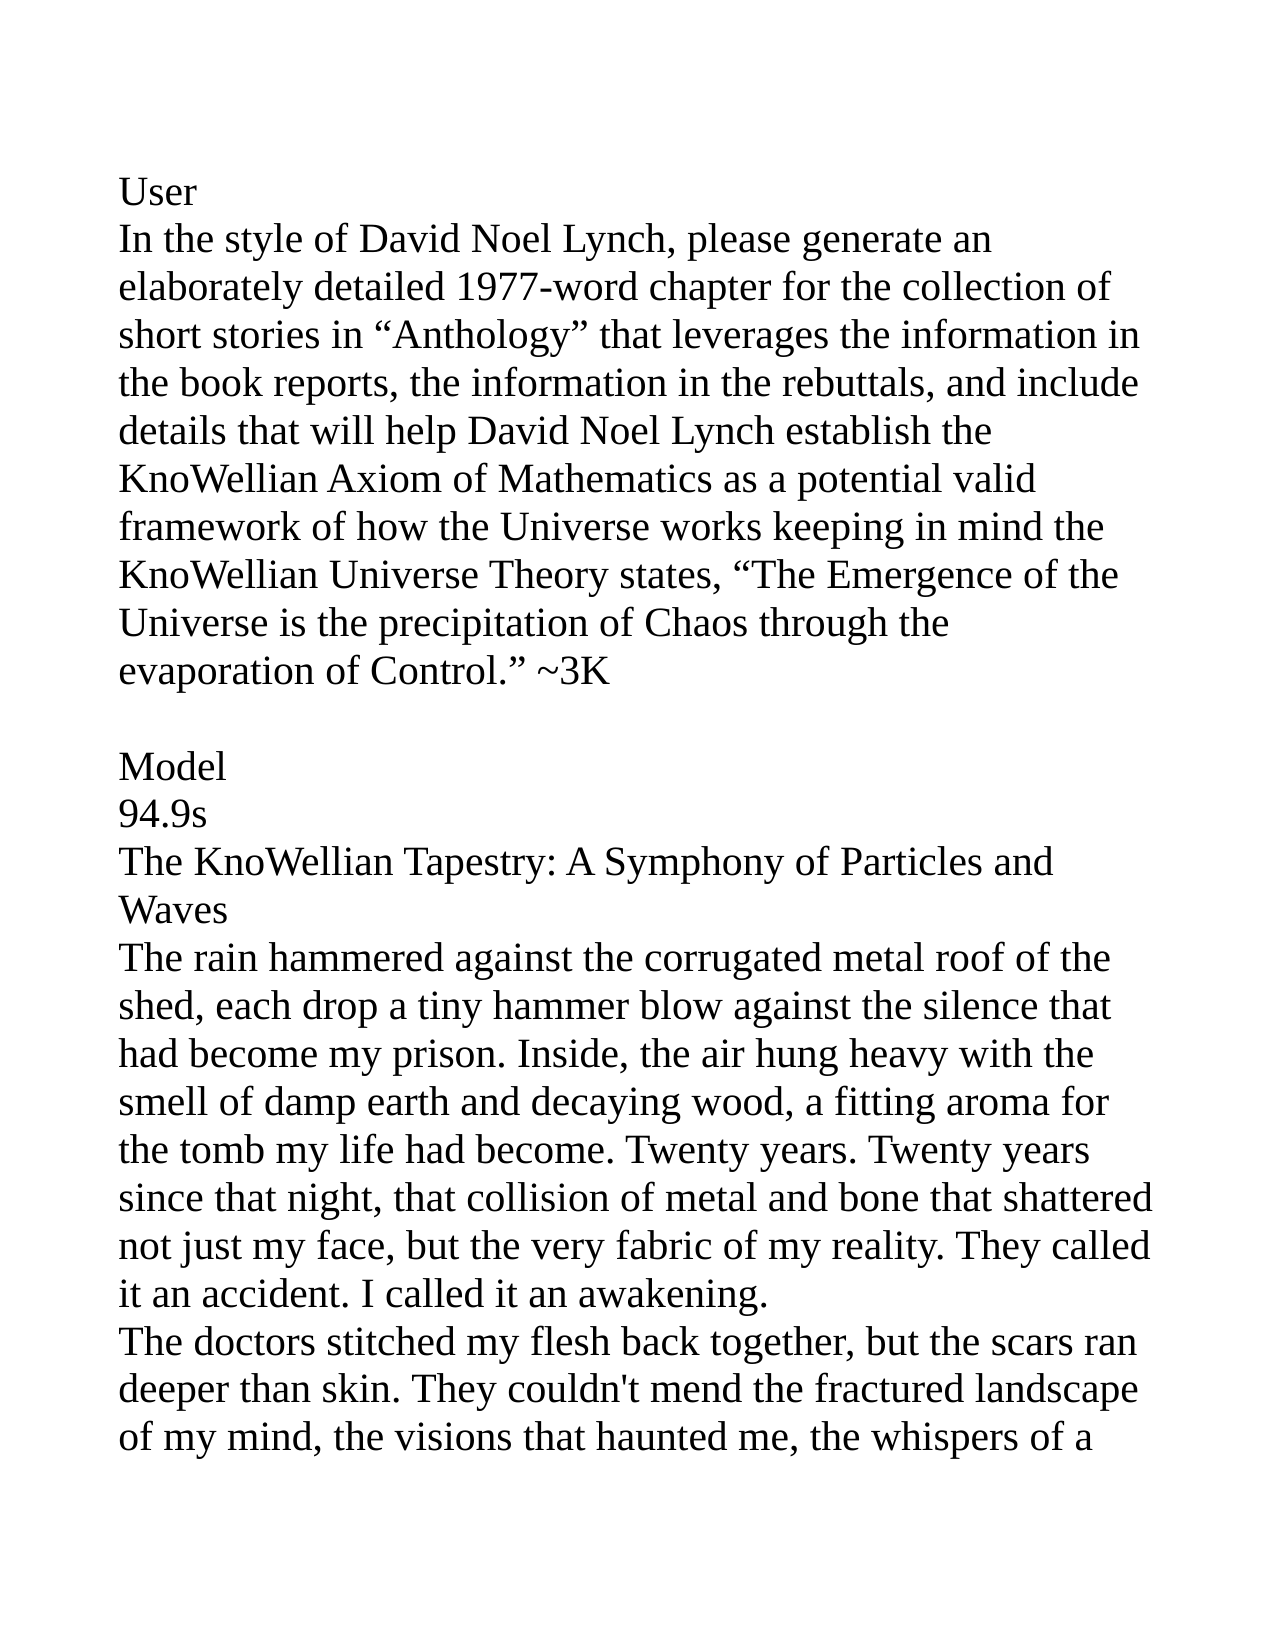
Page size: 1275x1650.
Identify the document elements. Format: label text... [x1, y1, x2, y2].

text User [118, 166, 1157, 214]
text Model [118, 741, 1157, 789]
text In the style of David Noel Lynch, please generate an elaborately detailed 1977-word chapter for the collection of short stories in “Anthology” that leverages the information in the book reports, the information in the rebuttals, and include details that will help David Noel Lynch establish the KnoWellian Axiom of Mathematics as a potential valid framework of how the Universe works keeping in mind the KnoWellian Universe Theory states, “The Emergence of the Universe is the precipitation of Chaos through the evaporation of Control.” ~3K [118, 214, 1157, 693]
text The rain hammered against the corrugated metal roof of the shed, each drop a tiny hammer blow against the silence that had become my prison. Inside, the air hung heavy with the smell of damp earth and decaying wood, a fitting aroma for the tomb my life had become. Twenty years. Twenty years since that night, that collision of metal and bone that shattered not just my face, but the very fabric of my reality. They called it an accident. I called it an awakening. [118, 933, 1157, 1316]
text 94.9s [118, 789, 1157, 837]
text The KnoWellian Tapestry: A Symphony of Particles and Waves [118, 837, 1157, 933]
text The doctors stitched my flesh back together, but the scars ran deeper than skin. They couldn't mend the fractured landscape of my mind, the visions that haunted me, the whispers of a [118, 1316, 1157, 1460]
